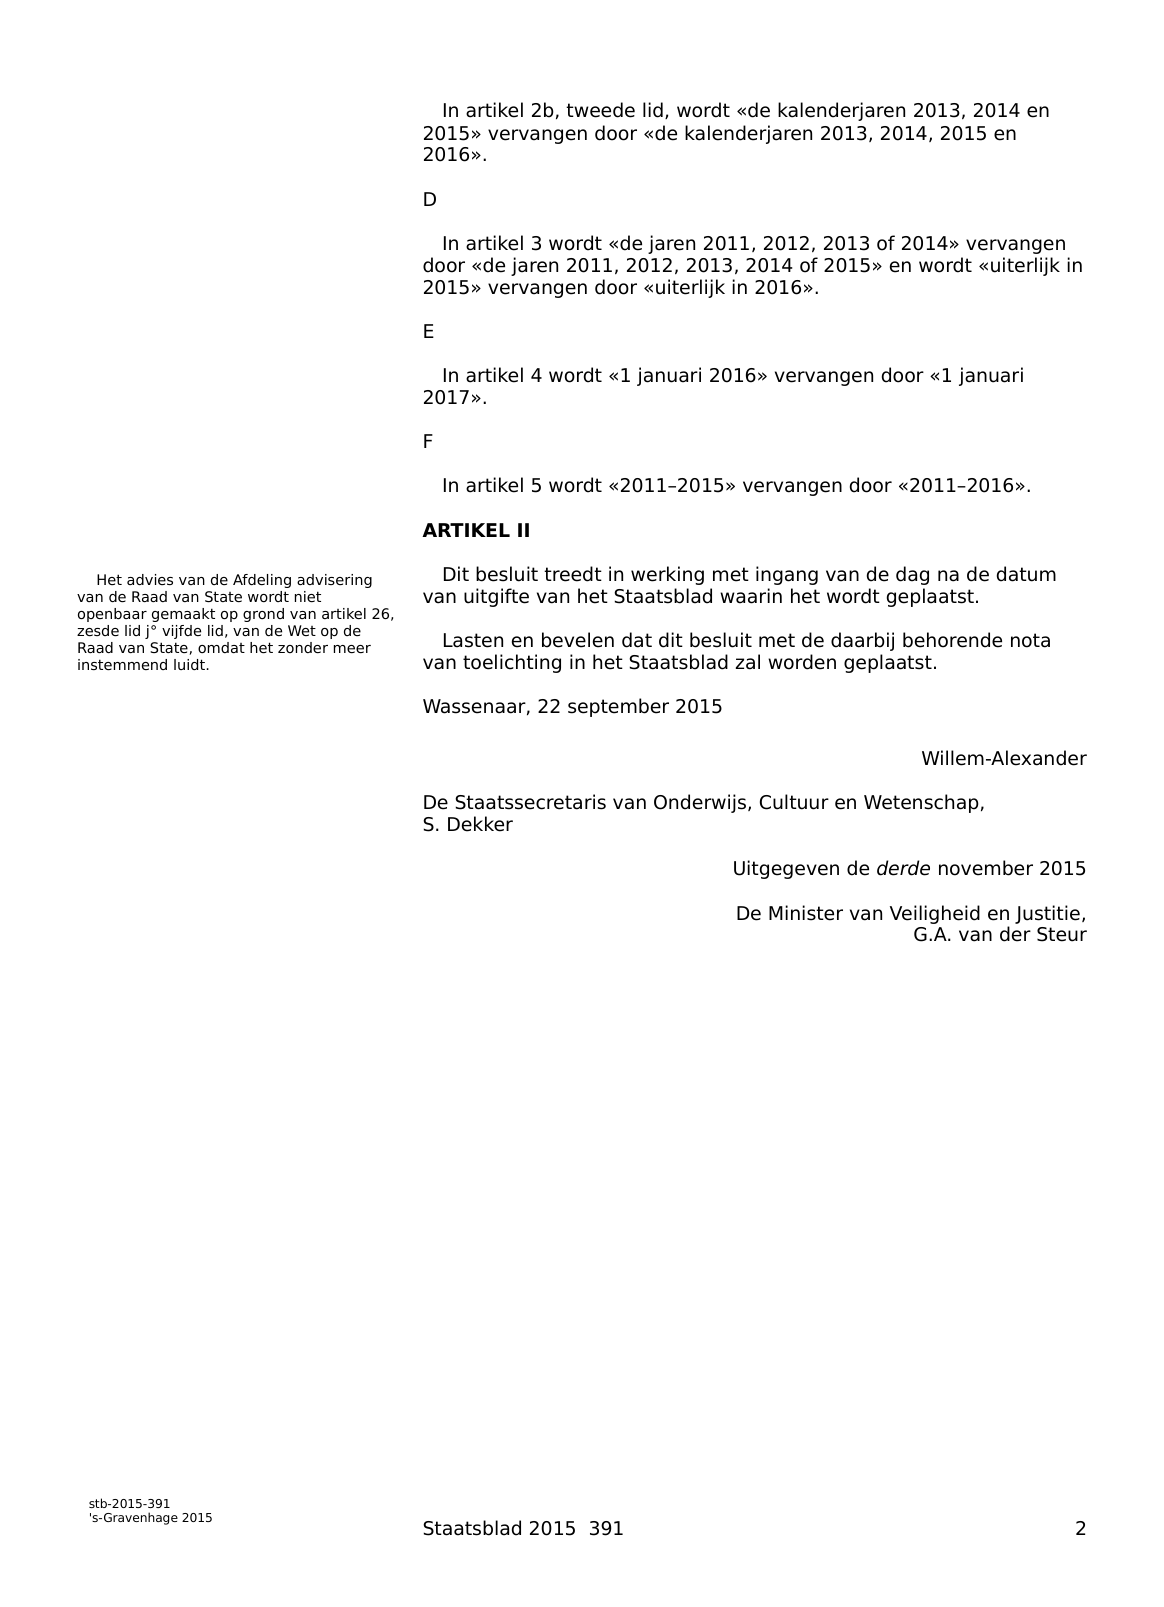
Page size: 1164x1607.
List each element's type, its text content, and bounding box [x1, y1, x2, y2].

text Het advies van de Afdeling advisering van de Raad van State wordt niet openbaar gemaakt op grond van artikel 26, zesde lid j° vijfde lid, van de Wet op de Raad van State, omdat het zonder meer instemmend luidt. [77, 572, 396, 674]
text Willem-Alexander [422, 748, 1087, 770]
text In artikel 2b, tweede lid, wordt «de kalenderjaren 2013, 2014 en 2015» vervangen door «de kalenderjaren 2013, 2014, 2015 en 2016». [422, 100, 1087, 166]
text De Minister van Veiligheid en Justitie, G.A. van der Steur [422, 902, 1087, 946]
text In artikel 3 wordt «de jaren 2011, 2012, 2013 of 2014» vervangen door «de jaren 2011, 2012, 2013, 2014 of 2015» en wordt «uiterlijk in 2015» vervangen door «uiterlijk in 2016». [422, 233, 1087, 299]
text stb-2015-391 [88, 1497, 323, 1511]
text Wassenaar, 22 september 2015 [422, 696, 1087, 718]
text D [422, 188, 1087, 211]
subtitle ARTIKEL II [422, 519, 1087, 541]
text Uitgegeven de derde november 2015 [422, 858, 1087, 880]
text De Staatssecretaris van Onderwijs, Cultuur en Wetenschap, S. Dekker [422, 792, 1087, 836]
text Dit besluit treedt in werking met ingang van de dag na de datum van uitgifte van het Staatsblad waarin het wordt geplaatst. [422, 564, 1087, 608]
text F [422, 431, 1087, 453]
text In artikel 4 wordt «1 januari 2016» vervangen door «1 januari 2017». [422, 365, 1087, 409]
text E [422, 321, 1087, 343]
text Lasten en bevelen dat dit besluit met de daarbij behorende nota van toelichting in het Staatsblad zal worden geplaatst. [422, 630, 1087, 674]
text In artikel 5 wordt «2011–2015» vervangen door «2011–2016». [422, 475, 1087, 497]
text 's-Gravenhage 2015 [88, 1511, 323, 1525]
